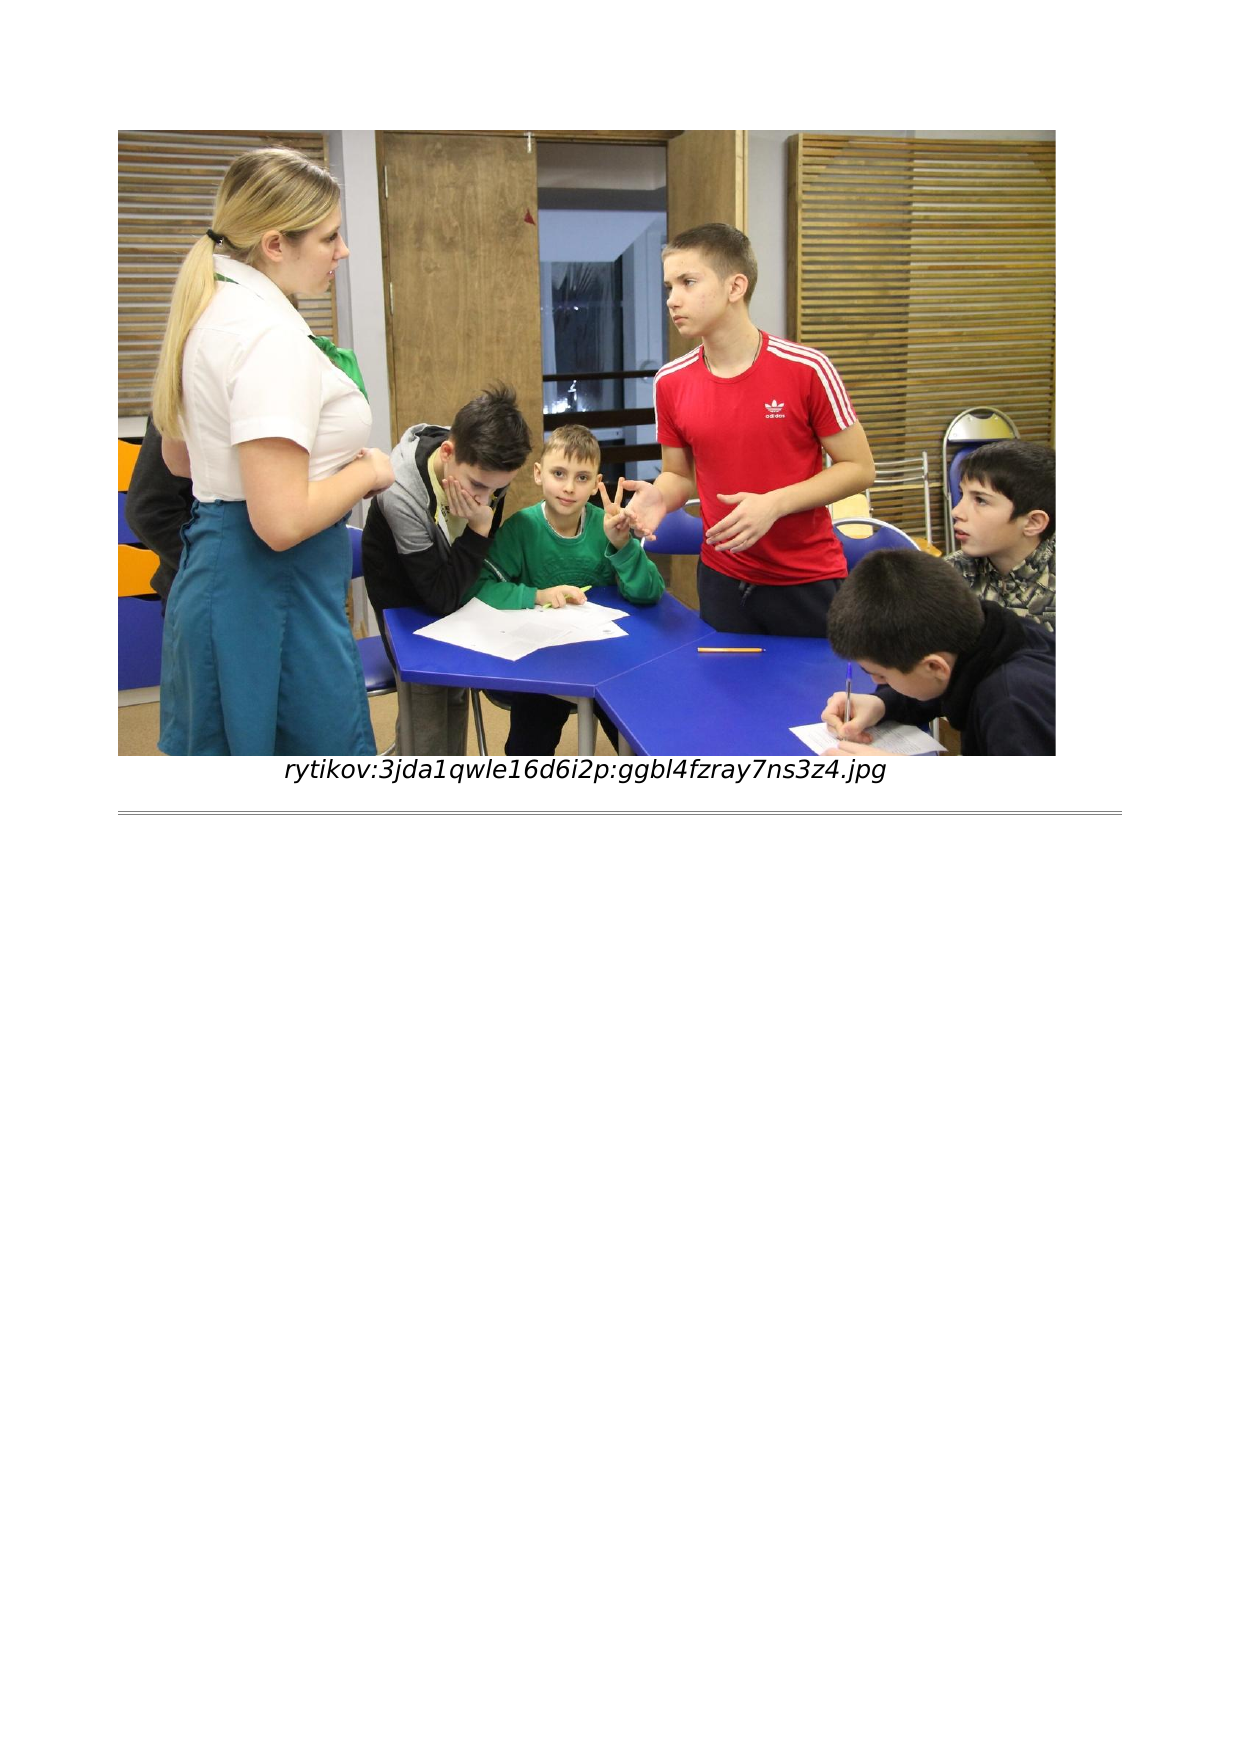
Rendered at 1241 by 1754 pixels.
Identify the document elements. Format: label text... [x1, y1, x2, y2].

text rytikov:3jda1qwle16d6i2p:ggbl4fzray7ns3z4.jpg [118, 756, 1056, 784]
picture [118, 130, 1056, 756]
